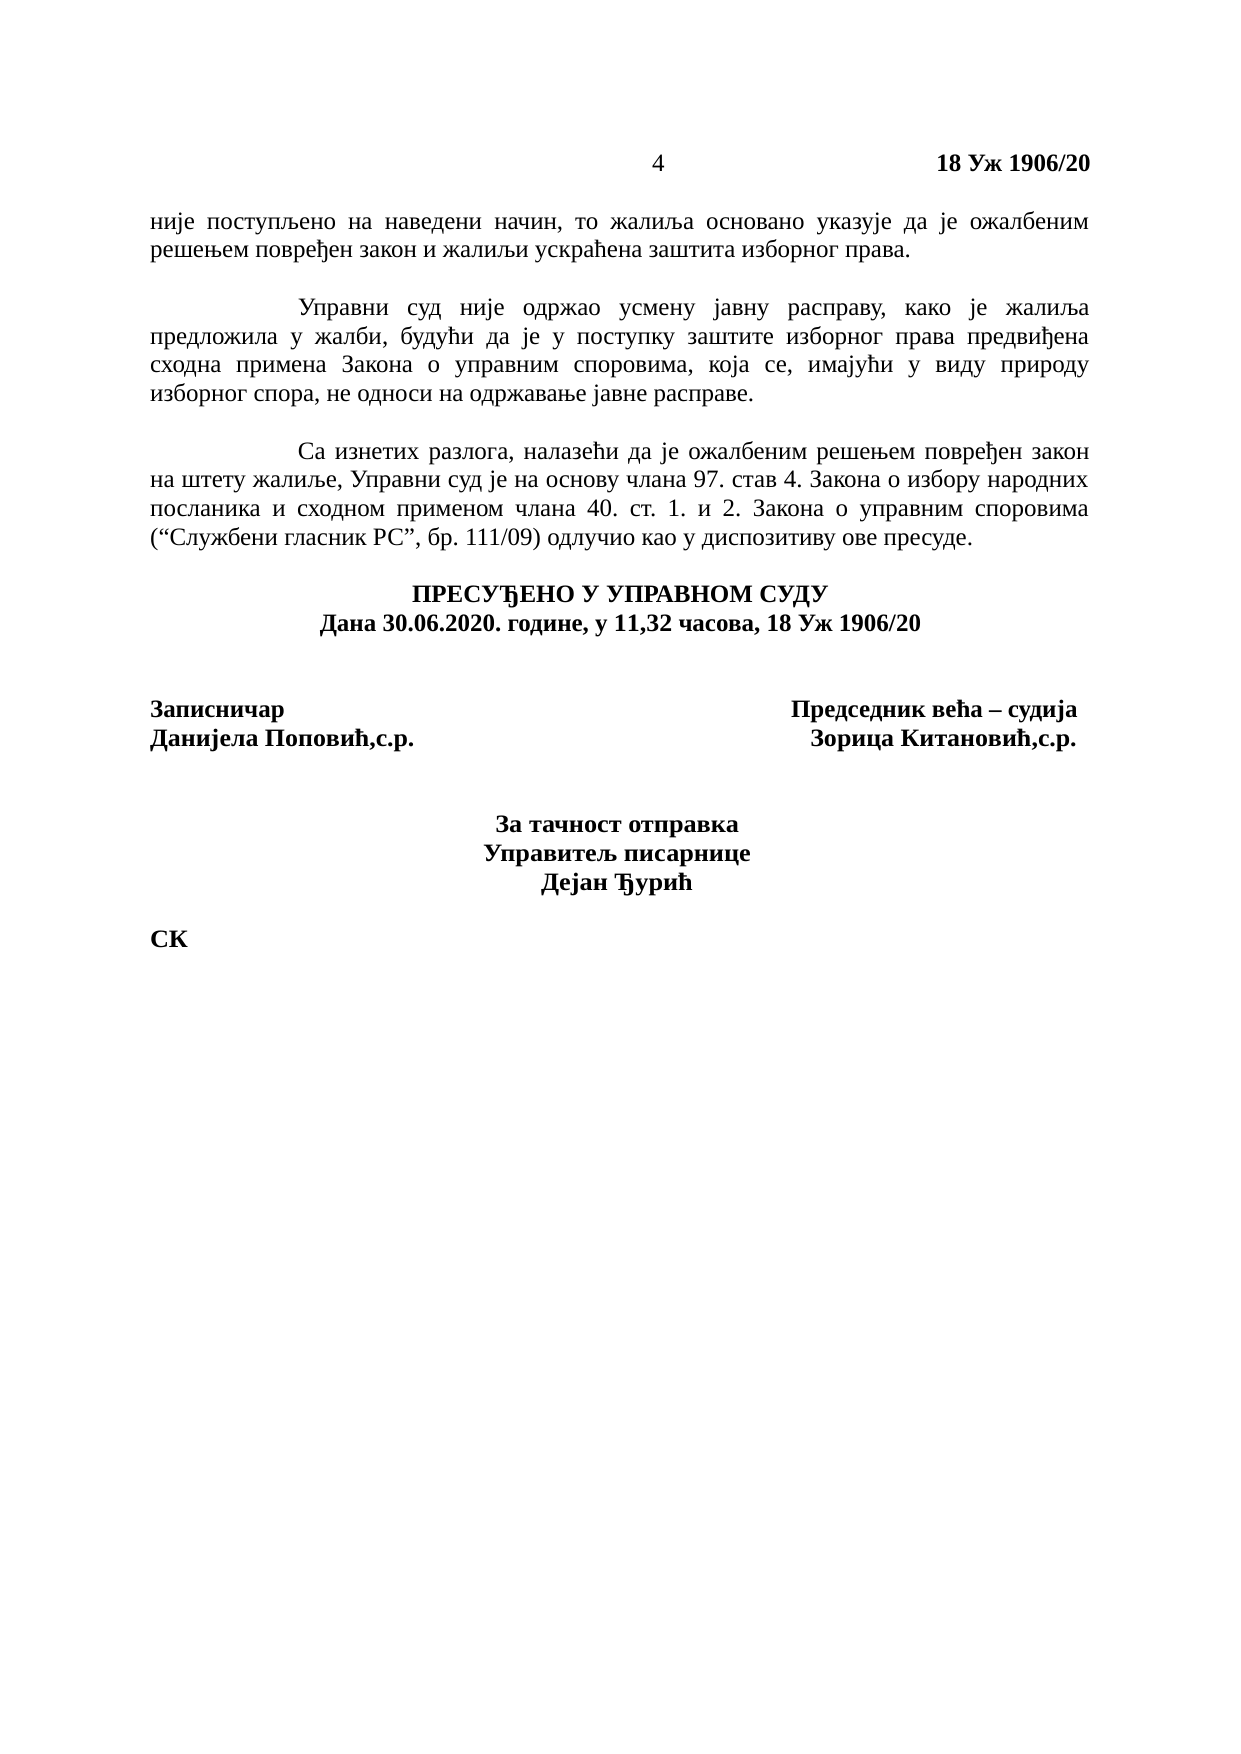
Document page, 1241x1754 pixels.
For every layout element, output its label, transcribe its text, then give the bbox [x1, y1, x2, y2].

text Управитељ писарнице [150, 838, 1090, 867]
text Управни суд није одржао усмену јавну расправу, како је жалиља предложила у жалби, будући да је у поступку заштите изборног права предвиђена сходна примена Закона о управним споровима, која се, имајући у виду природу изборног спора, не односи на одржавање јавне расправе. [150, 292, 1090, 407]
text Дана 30.06.2020. године, у 11,32 часова, 18 Уж 1906/20 [150, 608, 1090, 637]
text Записничар Председник већа – судија [150, 694, 1090, 723]
text За тачност отправка [150, 809, 1090, 838]
text Дејан Ђурић [150, 867, 1090, 896]
text Данијела Поповић,с.р. Зорица Китановић,с.р. [150, 723, 1090, 752]
text СК [150, 924, 1090, 953]
text ПРЕСУЂЕНО У УПРАВНОМ СУДУ [150, 579, 1090, 608]
text није поступљено на наведени начин, то жалиља основано указује да је ожалбеним решењем повређен закон и жалиљи ускраћена заштита изборног права. [150, 206, 1090, 263]
text Са изнетих разлога, налазећи да је ожалбеним решењем повређен закон на штету жалиље, Управни суд је на основу члана 97. став 4. Закона о избору народних посланика и сходном применом члана 40. ст. 1. и 2. Закона о управним споровима (“Службени гласник РС”, бр. 111/09) одлучио као у диспозитиву ове пресуде. [150, 436, 1090, 551]
